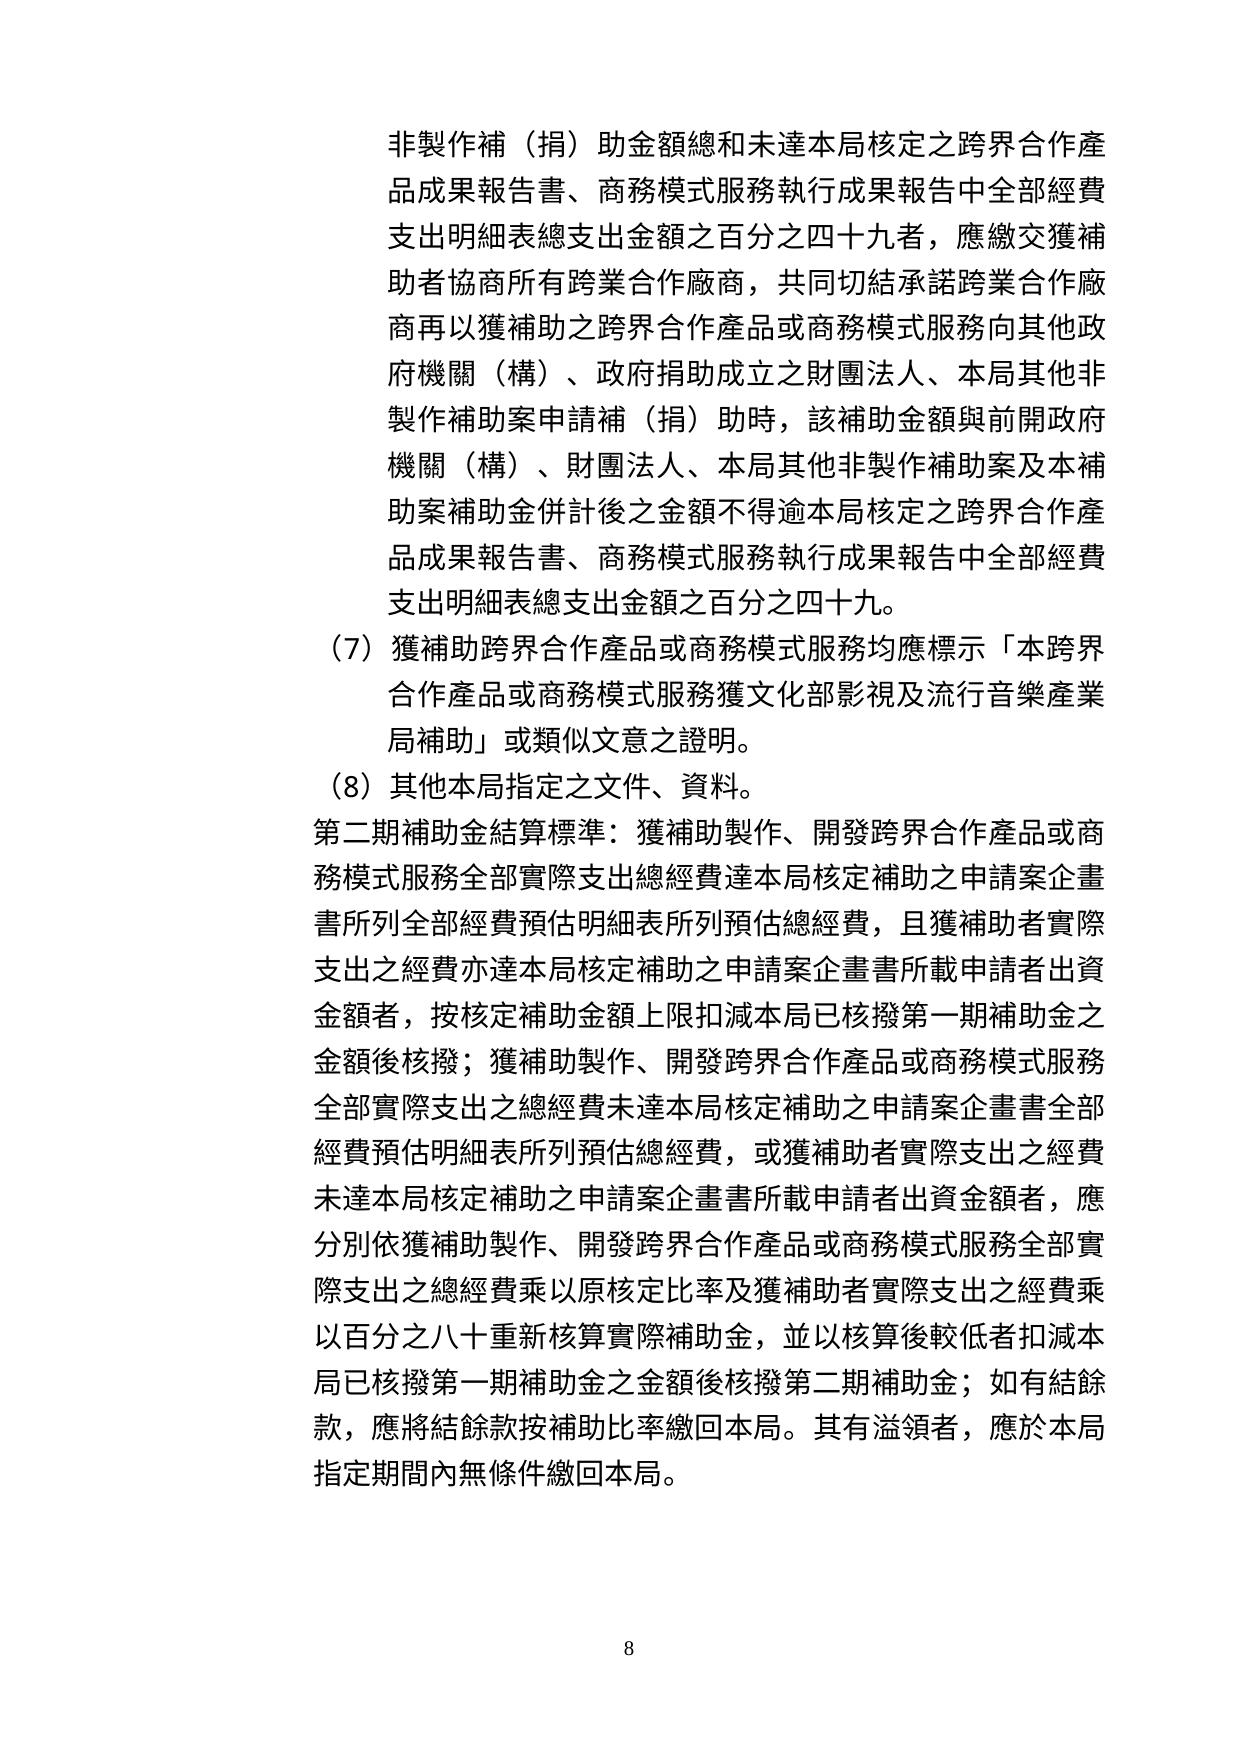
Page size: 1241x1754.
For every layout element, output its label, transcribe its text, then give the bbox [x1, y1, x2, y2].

text （7）獲補助跨界合作產品或商務模式服務均應標示「本跨界合作產品或商務模式服務獲文化部影視及流行音樂產業局補助」或類似文意之證明。 [313, 622, 1107, 760]
text 第二期補助金結算標準：獲補助製作、開發跨界合作產品或商務模式服務全部實際支出總經費達本局核定補助之申請案企畫書所列全部經費預估明細表所列預估總經費，且獲補助者實際支出之經費亦達本局核定補助之申請案企畫書所載申請者出資金額者，按核定補助金額上限扣減本局已核撥第一期補助金之金額後核撥；獲補助製作、開發跨界合作產品或商務模式服務全部實際支出之總經費未達本局核定補助之申請案企畫書全部經費預估明細表所列預估總經費，或獲補助者實際支出之經費未達本局核定補助之申請案企畫書所載申請者出資金額者，應分別依獲補助製作、開發跨界合作產品或商務模式服務全部實際支出之總經費乘以原核定比率及獲補助者實際支出之經費乘以百分之八十重新核算實際補助金，並以核算後較低者扣減本局已核撥第一期補助金之金額後核撥第二期補助金；如有結餘款，應將結餘款按補助比率繳回本局。其有溢領者，應於本局指定期間內無條件繳回本局。 [313, 806, 1107, 1493]
text （8）其他本局指定之文件、資料。 [313, 760, 1107, 806]
text 非製作補（捐）助金額總和未達本局核定之跨界合作產品成果報告書、商務模式服務執行成果報告中全部經費支出明細表總支出金額之百分之四十九者，應繳交獲補助者協商所有跨業合作廠商，共同切結承諾跨業合作廠商再以獲補助之跨界合作產品或商務模式服務向其他政府機關（構）、政府捐助成立之財團法人、本局其他非製作補助案申請補（捐）助時，該補助金額與前開政府機關（構）、財團法人、本局其他非製作補助案及本補助案補助金併計後之金額不得逾本局核定之跨界合作產品成果報告書、商務模式服務執行成果報告中全部經費支出明細表總支出金額之百分之四十九。 [313, 118, 1107, 622]
